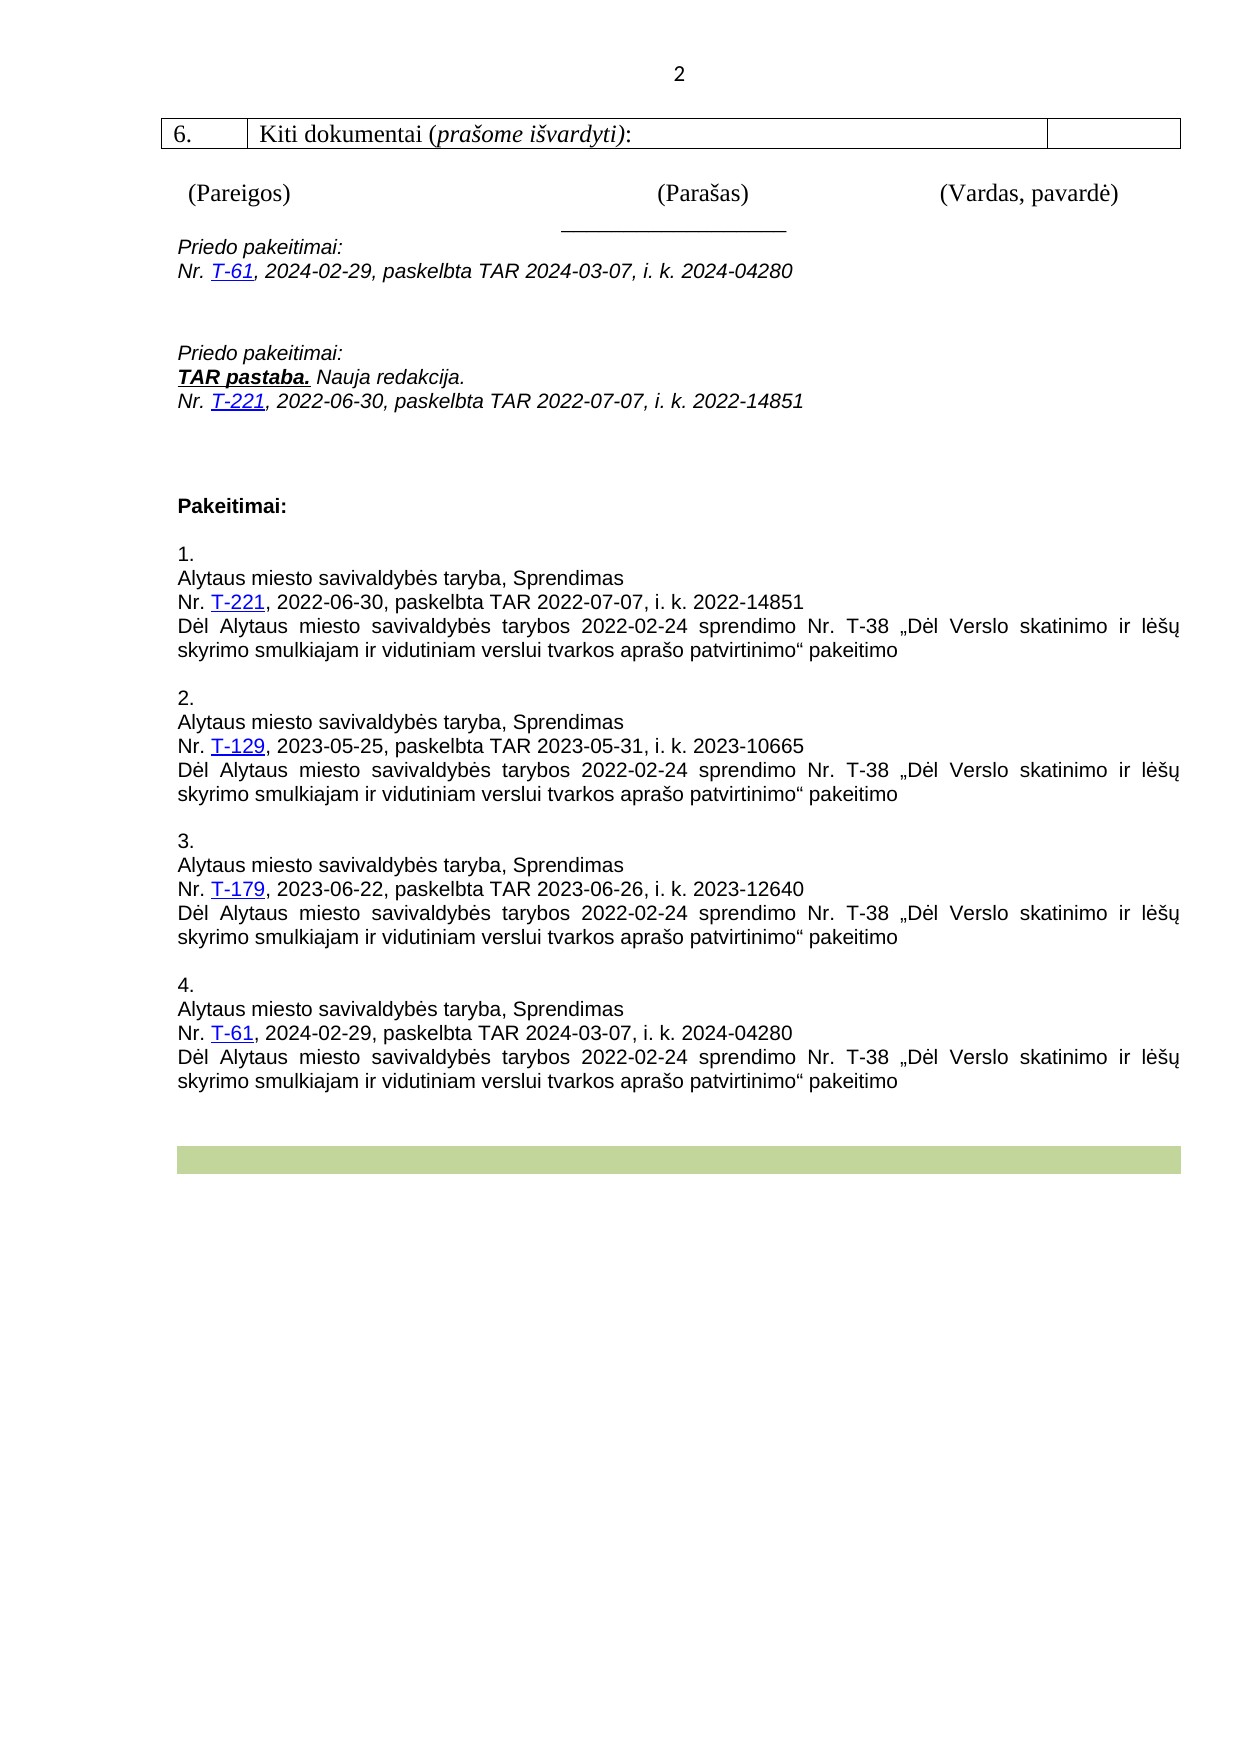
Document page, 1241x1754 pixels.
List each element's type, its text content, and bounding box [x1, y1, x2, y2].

text Dėl Alytaus miesto savivaldybės tarybos 2022-02-24 sprendimo Nr. T-38 „Dėl Verslo skatinimo ir lėšų skyrimo smulkiajam ir vidutiniam verslui tvarkos aprašo patvirtinimo“ pakeitimo [177, 901, 1181, 949]
text Nr. T-129, 2023-05-25, paskelbta TAR 2023-05-31, i. k. 2023-10665 [177, 733, 1181, 757]
table_cell [1048, 119, 1180, 148]
text 4. [177, 973, 1181, 997]
table_cell (Pareigos) [177, 149, 510, 206]
text __________________ [177, 206, 1181, 235]
table_cell [162, 149, 177, 206]
text Alytaus miesto savivaldybės taryba, Sprendimas [177, 566, 1181, 590]
table_cell 6. [162, 119, 247, 148]
text Alytaus miesto savivaldybės taryba, Sprendimas [177, 709, 1181, 733]
table_cell Kiti dokumentai (prašome išvardyti): [248, 119, 1047, 148]
text Priedo pakeitimai: [177, 235, 1181, 259]
text Dėl Alytaus miesto savivaldybės tarybos 2022-02-24 sprendimo Nr. T-38 „Dėl Verslo skatinimo ir lėšų skyrimo smulkiajam ir vidutiniam verslui tvarkos aprašo patvirtinimo“ pakeitimo [177, 1045, 1181, 1093]
text Pakeitimai: [177, 494, 1181, 518]
text Nr. T-221, 2022-06-30, paskelbta TAR 2022-07-07, i. k. 2022-14851 [177, 590, 1181, 614]
table_cell (Parašas) [646, 149, 809, 206]
table_cell (Vardas, pavardė) [874, 149, 1130, 206]
text Dėl Alytaus miesto savivaldybės tarybos 2022-02-24 sprendimo Nr. T-38 „Dėl Verslo skatinimo ir lėšų skyrimo smulkiajam ir vidutiniam verslui tvarkos aprašo patvirtinimo“ pakeitimo [177, 757, 1181, 805]
text TAR pastaba. Nauja redakcija. [177, 364, 1181, 388]
table_cell [1130, 149, 1181, 206]
text Nr. T-221, 2022-06-30, paskelbta TAR 2022-07-07, i. k. 2022-14851 [177, 388, 1181, 412]
text Alytaus miesto savivaldybės taryba, Sprendimas [177, 997, 1181, 1021]
table_cell [510, 149, 575, 206]
text Dėl Alytaus miesto savivaldybės tarybos 2022-02-24 sprendimo Nr. T-38 „Dėl Verslo skatinimo ir lėšų skyrimo smulkiajam ir vidutiniam verslui tvarkos aprašo patvirtinimo“ pakeitimo [177, 614, 1181, 662]
text Priedo pakeitimai: [177, 341, 1181, 364]
text Nr. T-61, 2024-02-29, paskelbta TAR 2024-03-07, i. k. 2024-04280 [177, 259, 1181, 283]
text 2. [177, 686, 1181, 709]
text 3. [177, 829, 1181, 853]
text Nr. T-61, 2024-02-29, paskelbta TAR 2024-03-07, i. k. 2024-04280 [177, 1021, 1181, 1045]
table_cell [575, 149, 646, 206]
text Alytaus miesto savivaldybės taryba, Sprendimas [177, 853, 1181, 877]
table_cell [809, 149, 874, 206]
text 1. [177, 542, 1181, 566]
text Nr. T-179, 2023-06-22, paskelbta TAR 2023-06-26, i. k. 2023-12640 [177, 877, 1181, 901]
